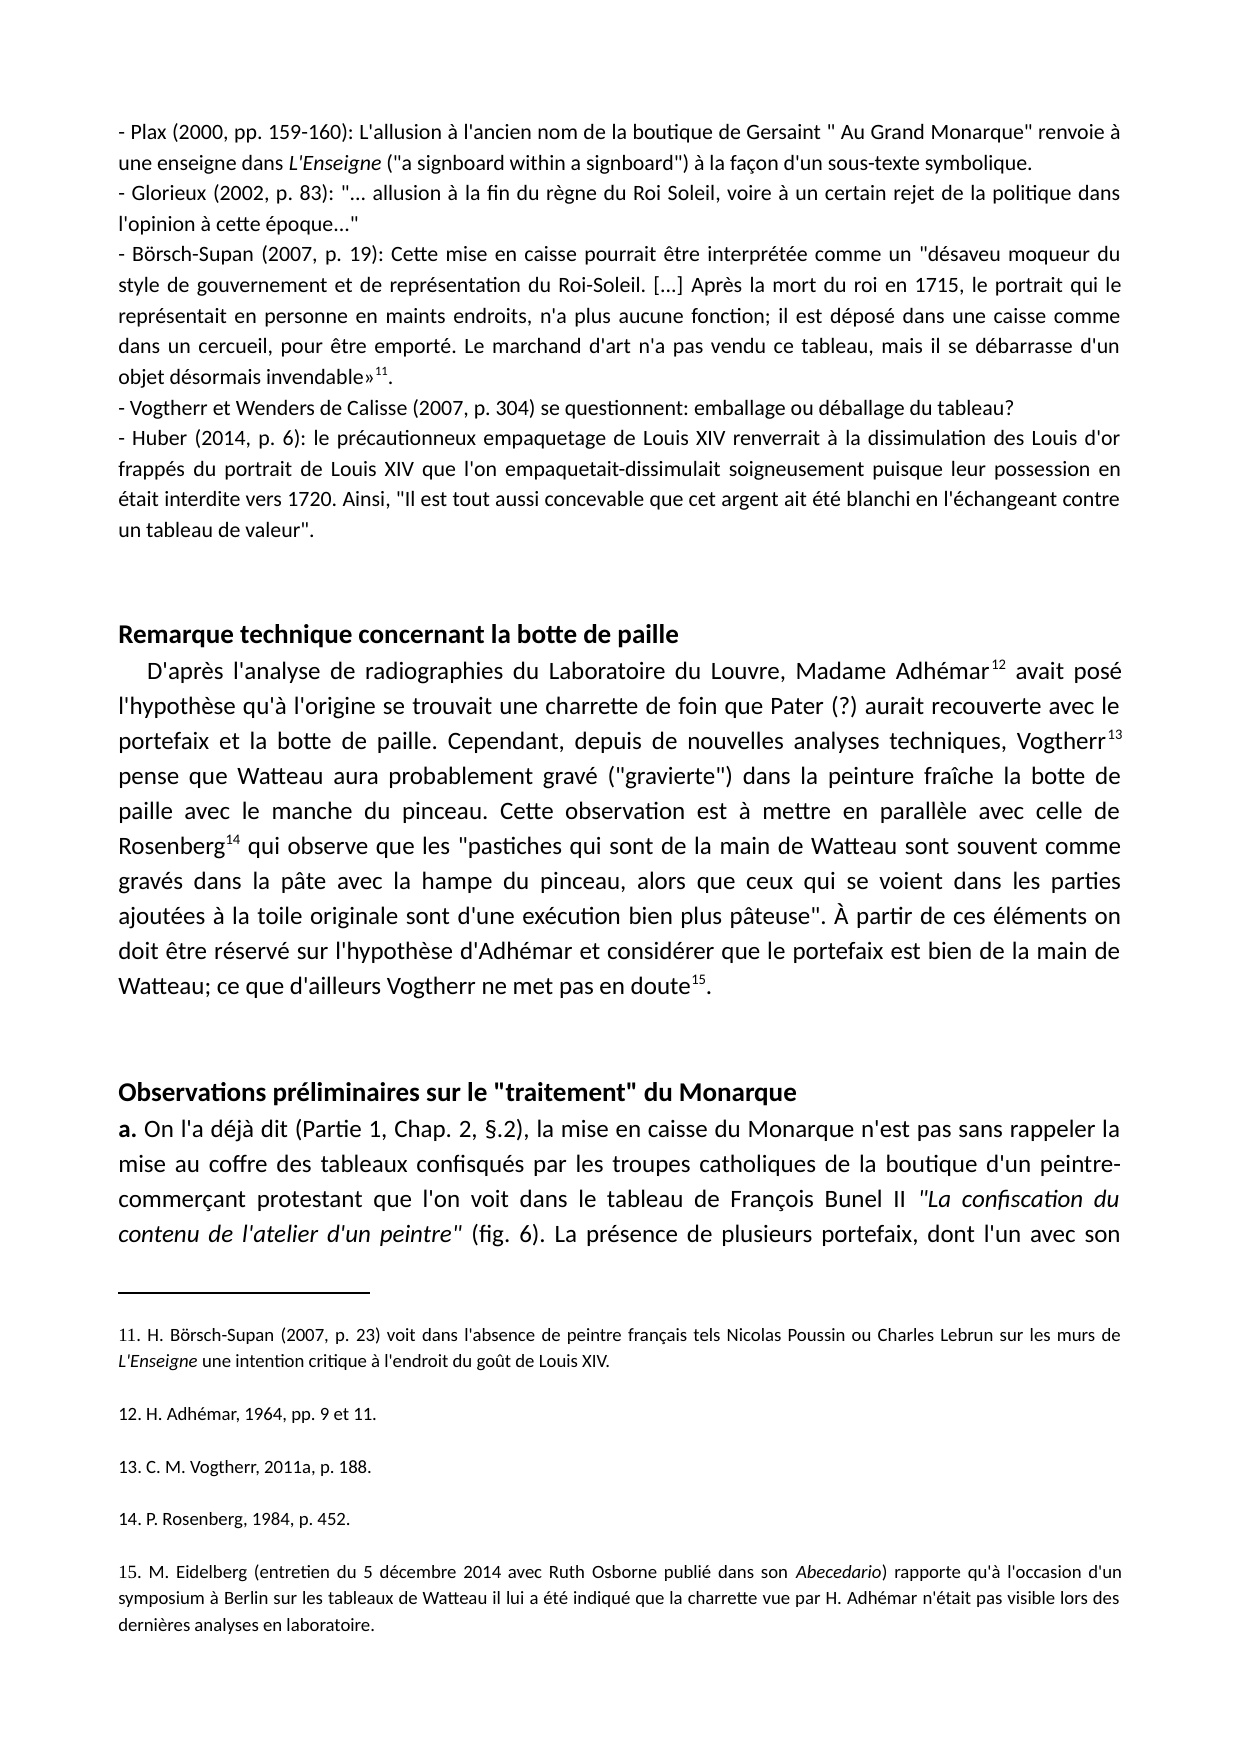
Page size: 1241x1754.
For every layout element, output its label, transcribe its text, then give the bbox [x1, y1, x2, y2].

text Remarque technique concernant la botte de paille [118, 617, 1122, 650]
text . H. Adhémar, 1964, pp. 9 et 11. [118, 1402, 1122, 1425]
text - Börsch-Supan (2007, p. 19): Cette mise en caisse pourrait être interprétée comme un "désaveu moqueur du style de gouvernement et de représentation du Roi-Soleil. [...] Après la mort du roi en 1715, le portrait qui le représentait en personne en maints endroits, n'a plus aucune fonction; il est déposé dans une caisse comme dans un cercueil, pour être emporté. Le marchand d'art n'a pas vendu ce tableau, mais il se débarrasse d'un objet désormais invendable». [118, 241, 1122, 390]
text . C. M. Vogtherr, 2011a, p. 188. [118, 1455, 1122, 1478]
text Observations préliminaires sur le "traitement" du Monarque [118, 1075, 1122, 1108]
text - Huber (2014, p. 6): le précautionneux empaquetage de Louis XIV renverrait à la dissimulation des Louis d'or frappés du portrait de Louis XIV que l'on empaquetait-dissimulait soigneusement puisque leur possession en était interdite vers 1720. Ainsi, "Il est tout aussi concevable que cet argent ait été blanchi en l'échangeant contre un tableau de valeur". [118, 424, 1122, 543]
text . P. Rosenberg, 1984, p. 452. [118, 1507, 1122, 1530]
text . H. Börsch-Supan (2007, p. 23) voit dans l'absence de peintre français tels Nicolas Poussin ou Charles Lebrun sur les murs de L'Enseigne une intention critique à l'endroit du goût de Louis XIV. [118, 1323, 1122, 1372]
text - Plax (2000, pp. 159-160): L'allusion à l'ancien nom de la boutique de Gersaint " Au Grand Monarque" renvoie à une enseigne dans L'Enseigne ("a signboard within a signboard") à la façon d'un sous-texte symbolique. [118, 118, 1122, 175]
text . M. Eidelberg (entretien du 5 décembre 2014 avec Ruth Osborne publié dans son Abecedario) rapporte qu'à l'occasion d'un symposium à Berlin sur les tableaux de Watteau il lui a été indiqué que la charrette vue par H. Adhémar n'était pas visible lors des dernières analyses en laboratoire. [118, 1560, 1122, 1636]
text - Vogtherr et Wenders de Calisse (2007, p. 304) se questionnent: emballage ou déballage du tableau? [118, 394, 1122, 420]
text D'après l'analyse de radiographies du Laboratoire du Louvre, Madame Adhémar avait posé l'hypothèse qu'à l'origine se trouvait une charrette de foin que Pater (?) aurait recouverte avec le portefaix et la botte de paille. Cependant, depuis de nouvelles analyses techniques, Vogtherr pense que Watteau aura probablement gravé ("gravierte") dans la peinture fraîche la botte de paille avec le manche du pinceau. Cette observation est à mettre en parallèle avec celle de Rosenberg qui observe que les "pastiches qui sont de la main de Watteau sont souvent comme gravés dans la pâte avec la hampe du pinceau, alors que ceux qui se voient dans les parties ajoutées à la toile originale sont d'une exécution bien plus pâteuse". À partir de ces éléments on doit être réservé sur l'hypothèse d'Adhémar et considérer que le portefaix est bien de la main de Watteau; ce que d'ailleurs Vogtherr ne met pas en doute. [118, 655, 1122, 1000]
text - Glorieux (2002, p. 83): "... allusion à la fin du règne du Roi Soleil, voire à un certain rejet de la politique dans l'opinion à cette époque..." [118, 179, 1122, 237]
text a. On l'a déjà dit (Partie 1, Chap. 2, §.2), la mise en caisse du Monarque n'est pas sans rappeler la mise au coffre des tableaux confisqués par les troupes catholiques de la boutique d'un peintre-commerçant protestant que l'on voit dans le tableau de François Bunel II "La confiscation du contenu de l'atelier d'un peintre" (fig. 6). La présence de plusieurs portefaix, dont l'un avec son [118, 1113, 1122, 1248]
